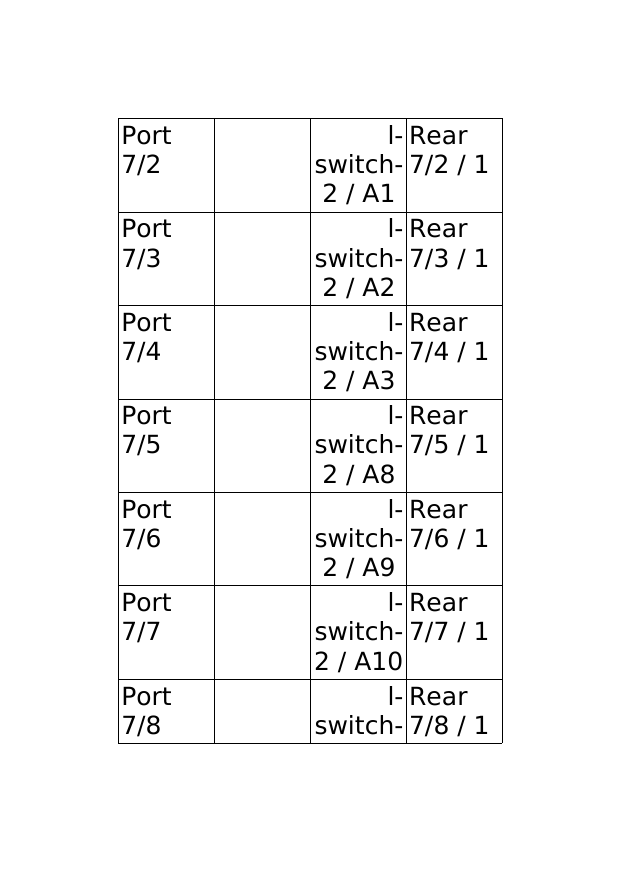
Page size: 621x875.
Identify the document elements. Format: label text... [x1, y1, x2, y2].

table_cell l-switch-2 / A8 [311, 400, 406, 492]
table_cell [215, 493, 310, 585]
table_cell Rear 7/4 / 1 [407, 306, 502, 398]
table_cell l-switch-2 / A3 [311, 306, 406, 398]
table_cell Port 7/8 [119, 680, 214, 743]
table_cell Rear 7/3 / 1 [407, 213, 502, 305]
table_cell Port 7/2 [119, 119, 214, 212]
table_cell Rear 7/7 / 1 [407, 586, 502, 679]
table_cell l-switch-2 / A1 [311, 119, 406, 212]
table_cell Port 7/6 [119, 493, 214, 585]
table_cell [215, 306, 310, 398]
table_cell [215, 680, 310, 743]
table_cell l-switch- [311, 680, 406, 743]
table_cell Port 7/3 [119, 213, 214, 305]
table_cell [215, 400, 310, 492]
table_cell Rear 7/6 / 1 [407, 493, 502, 585]
table_cell l-switch-2 / A2 [311, 213, 406, 305]
table_cell Port 7/5 [119, 400, 214, 492]
table_cell l-switch-2 / A9 [311, 493, 406, 585]
table_cell Rear 7/5 / 1 [407, 400, 502, 492]
table_cell [215, 213, 310, 305]
table_cell Rear 7/2 / 1 [407, 119, 502, 212]
table_cell l-switch-2 / A10 [311, 586, 406, 679]
table_cell Port 7/7 [119, 586, 214, 679]
table_cell [215, 119, 310, 212]
table_cell Port 7/4 [119, 306, 214, 398]
table_cell [215, 586, 310, 679]
table_cell Rear 7/8 / 1 [407, 680, 502, 743]
